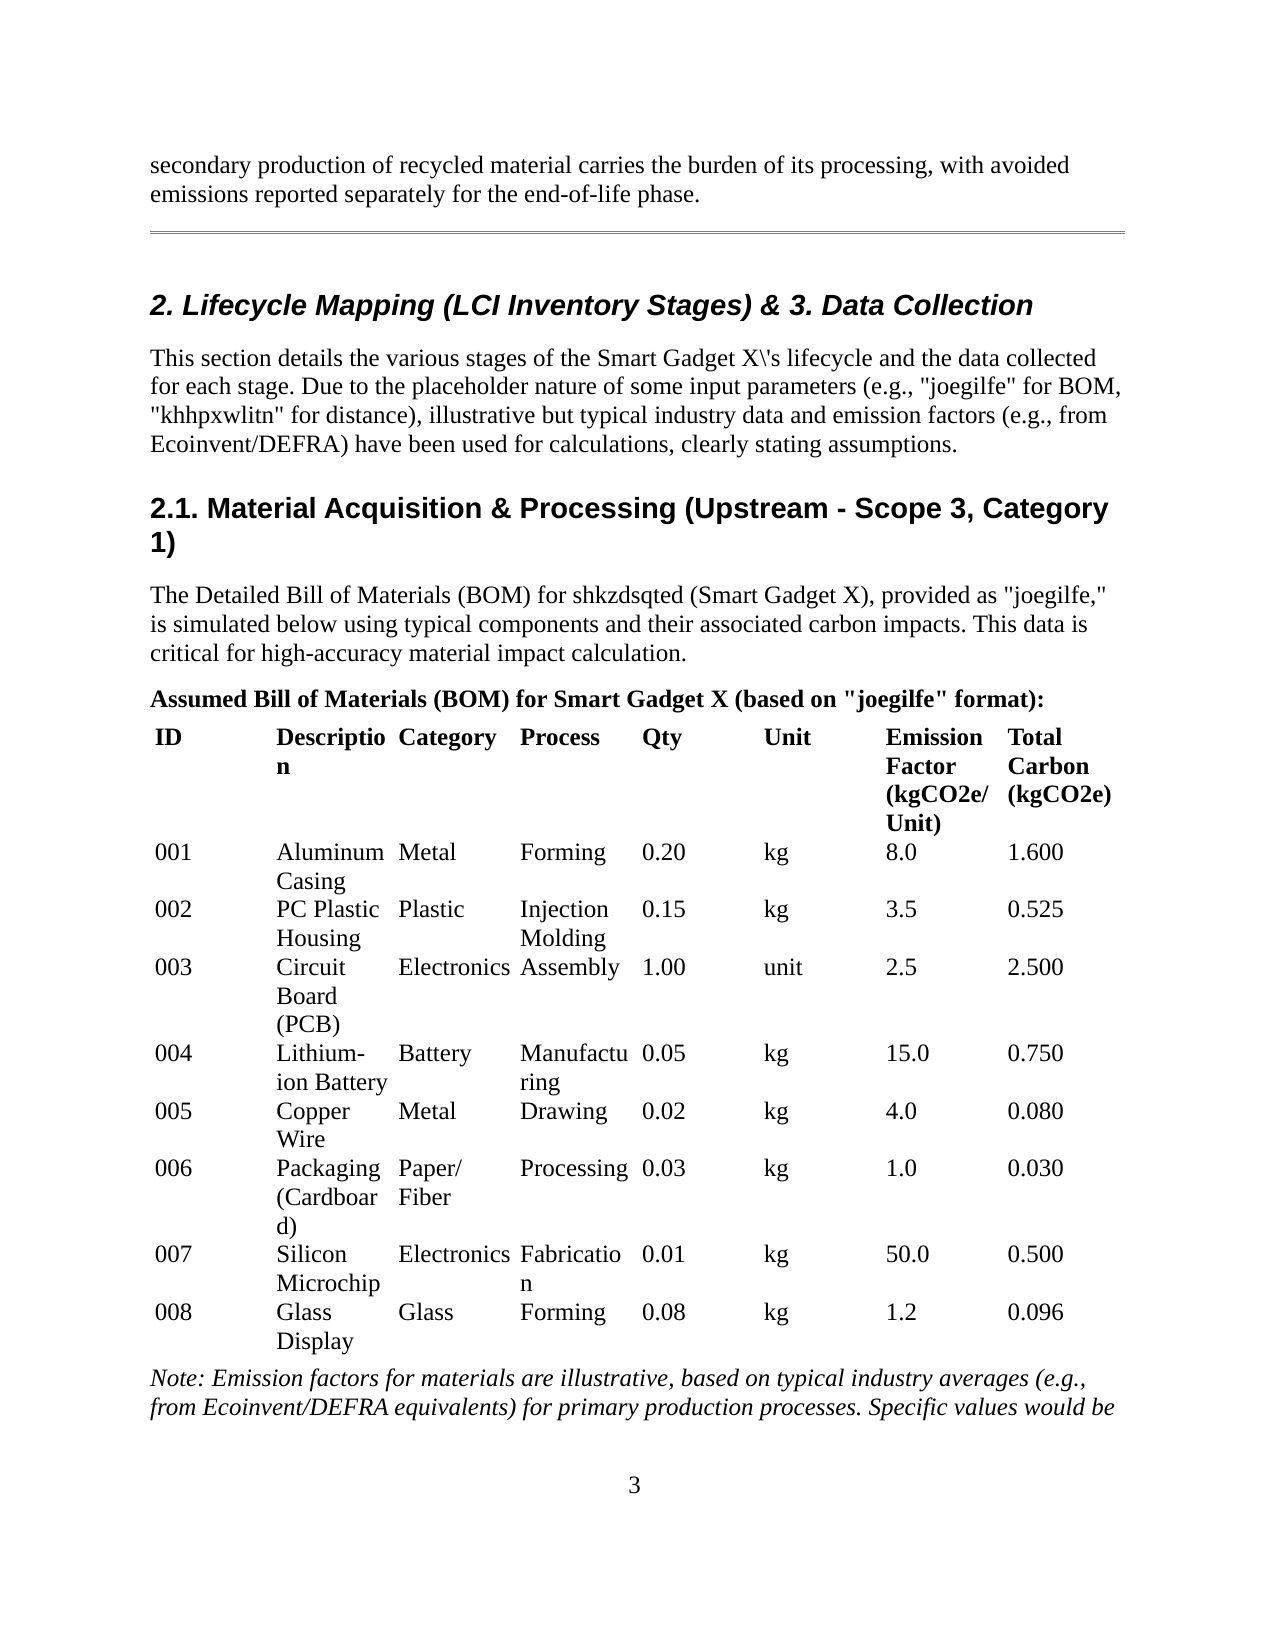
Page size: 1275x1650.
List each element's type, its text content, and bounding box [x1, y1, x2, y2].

text secondary production of recycled material carries the burden of its processing, with avoided emissions reported separately for the end-of-life phase. [150, 150, 1125, 207]
table_cell 006 [150, 1153, 272, 1239]
table_cell Glass [394, 1297, 516, 1354]
table_header Category [394, 722, 516, 837]
table_cell 8.0 [881, 837, 1003, 894]
table_cell 0.080 [1003, 1096, 1125, 1153]
table_cell 001 [150, 837, 272, 894]
table_cell PC Plastic Housing [272, 895, 394, 952]
table_cell 0.750 [1003, 1038, 1125, 1096]
table_cell Forming [516, 1297, 637, 1354]
table_cell 0.02 [638, 1096, 759, 1153]
table_cell kg [759, 1153, 881, 1239]
table_cell 002 [150, 895, 272, 952]
table_cell Packaging (Cardboard) [272, 1153, 394, 1239]
table_cell Metal [394, 837, 516, 894]
table_cell Battery [394, 1038, 516, 1096]
table_cell Electronics [394, 952, 516, 1038]
table_header Total Carbon (kgCO2e) [1003, 722, 1125, 837]
table_cell 0.096 [1003, 1297, 1125, 1354]
table_cell Aluminum Casing [272, 837, 394, 894]
table_cell Injection Molding [516, 895, 637, 952]
table_cell unit [759, 952, 881, 1038]
table_cell Silicon Microchip [272, 1240, 394, 1297]
text Assumed Bill of Materials (BOM) for Smart Gadget X (based on "joegilfe" format): [150, 684, 1125, 713]
table_cell 007 [150, 1240, 272, 1297]
table_cell 0.01 [638, 1240, 759, 1297]
table_cell kg [759, 895, 881, 952]
table_header Description [272, 722, 394, 837]
table_cell kg [759, 1297, 881, 1354]
subtitle 2.1. Material Acquisition & Processing (Upstream - Scope 3, Category 1) [150, 492, 1125, 559]
table_cell kg [759, 1038, 881, 1096]
table_cell Glass Display [272, 1297, 394, 1354]
table_cell Paper/Fiber [394, 1153, 516, 1239]
table_cell Fabrication [516, 1240, 637, 1297]
table_cell Assembly [516, 952, 637, 1038]
table_cell Electronics [394, 1240, 516, 1297]
table_cell Plastic [394, 895, 516, 952]
table_cell Drawing [516, 1096, 637, 1153]
table_cell 3.5 [881, 895, 1003, 952]
table_cell 005 [150, 1096, 272, 1153]
subtitle 2. Lifecycle Mapping (LCI Inventory Stages) & 3. Data Collection [150, 288, 1125, 321]
text Note: Emission factors for materials are illustrative, based on typical industry averages (e.g., from Ecoinvent/DEFRA equivalents) for primary production processes. Specific values would be [150, 1363, 1125, 1421]
table_cell Copper Wire [272, 1096, 394, 1153]
table_cell 0.08 [638, 1297, 759, 1354]
table_cell Processing [516, 1153, 637, 1239]
table_cell 15.0 [881, 1038, 1003, 1096]
text The Detailed Bill of Materials (BOM) for shkzdsqted (Smart Gadget X), provided as "joegilfe," is simulated below using typical components and their associated carbon impacts. This data is critical for high-accuracy material impact calculation. [150, 580, 1125, 666]
table_cell 4.0 [881, 1096, 1003, 1153]
table_cell 2.500 [1003, 952, 1125, 1038]
table_cell 1.00 [638, 952, 759, 1038]
table_cell 0.03 [638, 1153, 759, 1239]
table_cell 1.600 [1003, 837, 1125, 894]
table_header Unit [759, 722, 881, 837]
text This section details the various stages of the Smart Gadget X\'s lifecycle and the data collected for each stage. Due to the placeholder nature of some input parameters (e.g., "joegilfe" for BOM, "khhpxwlitn" for distance), illustrative but typical industry data and emission factors (e.g., from Ecoinvent/DEFRA) have been used for calculations, clearly stating assumptions. [150, 343, 1125, 458]
table_cell kg [759, 1096, 881, 1153]
table_cell 0.15 [638, 895, 759, 952]
table_cell 50.0 [881, 1240, 1003, 1297]
table_cell 0.500 [1003, 1240, 1125, 1297]
table_header Process [516, 722, 637, 837]
table_cell 0.05 [638, 1038, 759, 1096]
table_cell 1.0 [881, 1153, 1003, 1239]
table_cell 1.2 [881, 1297, 1003, 1354]
table_cell kg [759, 1240, 881, 1297]
table_cell kg [759, 837, 881, 894]
table_cell Manufacturing [516, 1038, 637, 1096]
table_cell 003 [150, 952, 272, 1038]
table_cell 008 [150, 1297, 272, 1354]
table_cell Lithium-ion Battery [272, 1038, 394, 1096]
table_cell Circuit Board (PCB) [272, 952, 394, 1038]
table_header ID [150, 722, 272, 837]
table_header Emission Factor (kgCO2e/Unit) [881, 722, 1003, 837]
table_cell 004 [150, 1038, 272, 1096]
table_cell 0.525 [1003, 895, 1125, 952]
table_cell Forming [516, 837, 637, 894]
table_cell 0.030 [1003, 1153, 1125, 1239]
table_cell 2.5 [881, 952, 1003, 1038]
table_cell Metal [394, 1096, 516, 1153]
table_cell 0.20 [638, 837, 759, 894]
table_header Qty [638, 722, 759, 837]
